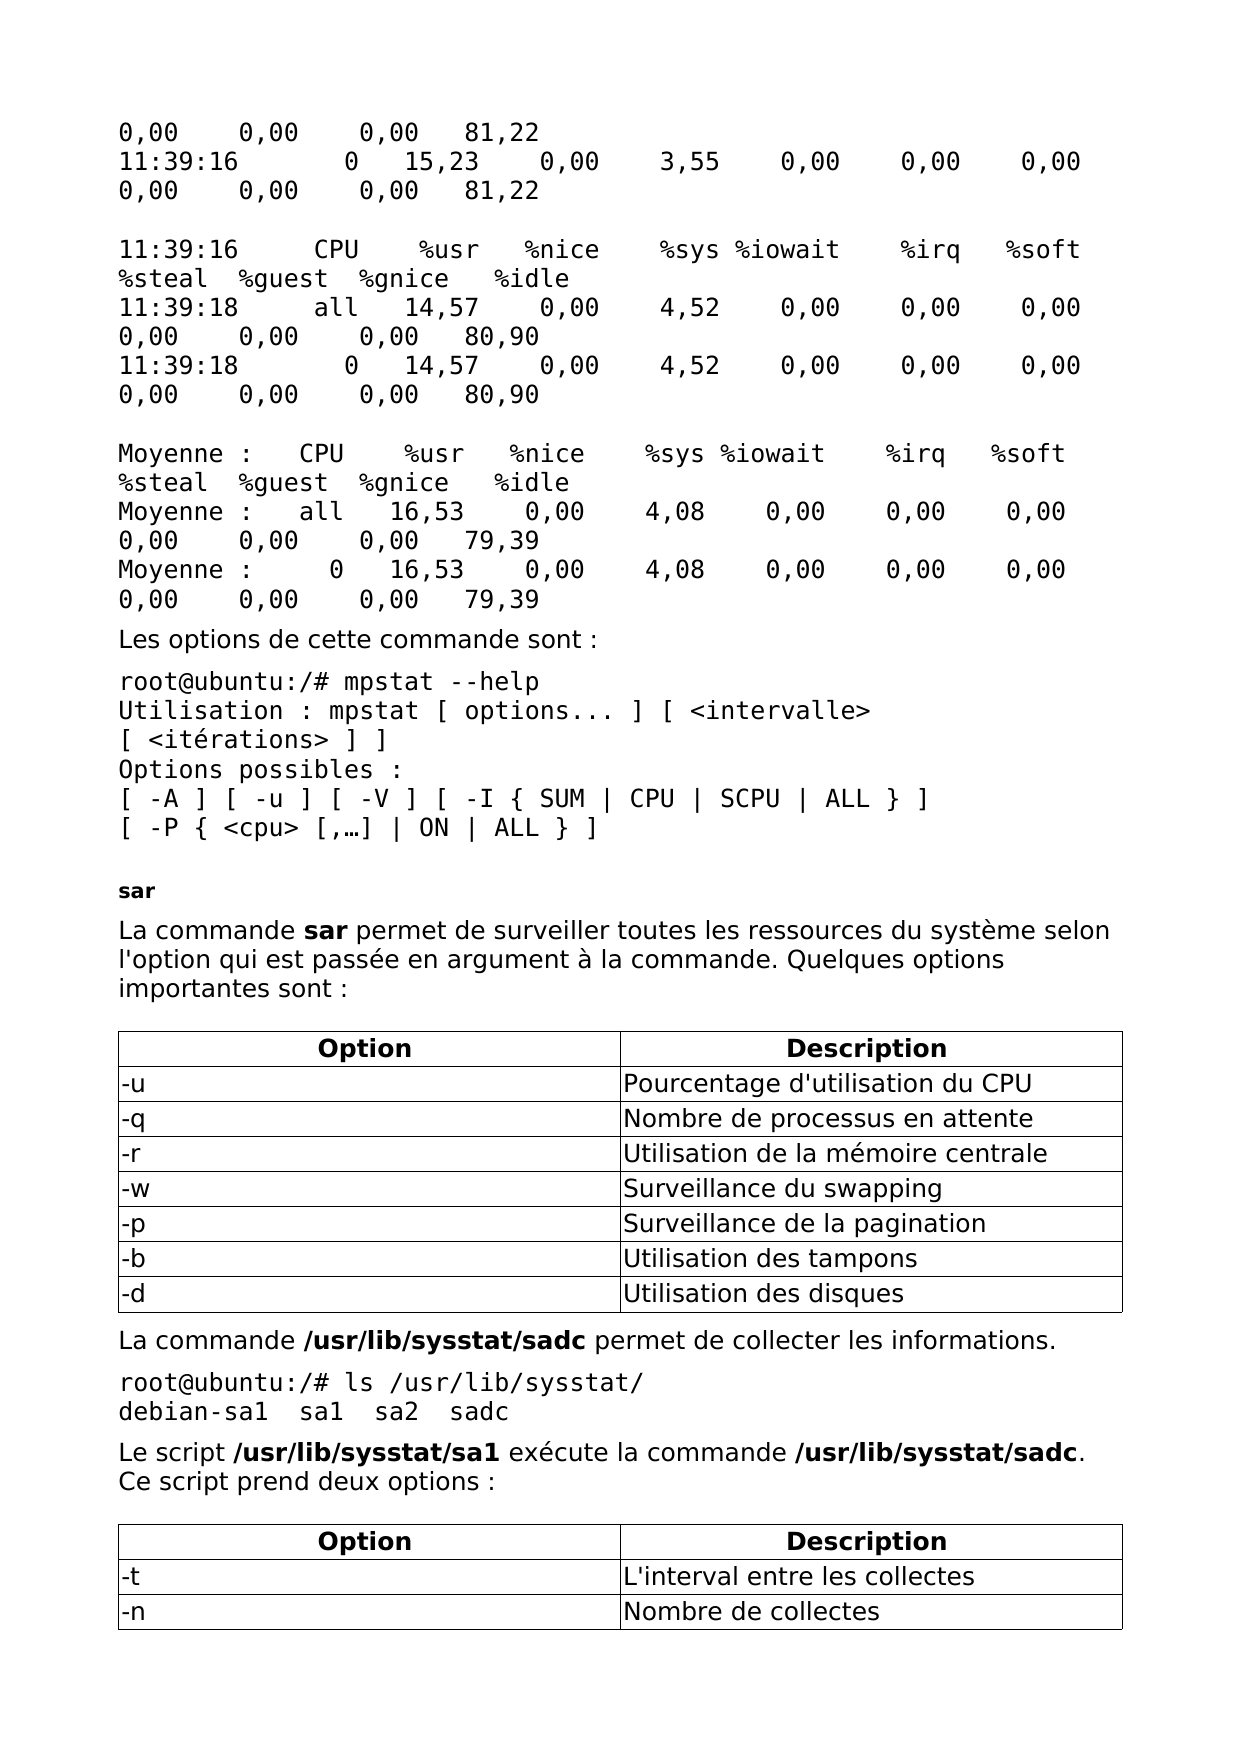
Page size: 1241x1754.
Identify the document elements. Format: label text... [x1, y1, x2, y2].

table_cell -n [119, 1595, 620, 1629]
table_cell Pourcentage d'utilisation du CPU [621, 1067, 1122, 1101]
text La commande /usr/lib/sysstat/sadc permet de collecter les informations. [118, 1326, 1122, 1356]
text Le script /usr/lib/sysstat/sa1 exécute la commande /usr/lib/sysstat/sadc. Ce script prend deux options : [118, 1438, 1122, 1497]
table_cell Nombre de processus en attente [621, 1102, 1122, 1136]
table_cell Nombre de collectes [621, 1595, 1122, 1629]
table_header Option [119, 1525, 620, 1559]
text 0,00 0,00 0,00 81,22 11:39:16 0 15,23 0,00 3,55 0,00 0,00 0,00 0,00 0,00 0,00 81,22 11:39:16 CPU %usr %nice %sys %iowait %irq %soft %steal %guest %gnice %idle 11:39:18 all 14,57 0,00 4,52 0,00 0,00 0,00 0,00 0,00 0,00 80,90 11:39:18 0 14,57 0,00 4,52 0,00 0,00 0,00 0,00 0,00 0,00 80,90 Moyenne : CPU %usr %nice %sys %iowait %irq %soft %steal %guest %gnice %idle Moyenne : all 16,53 0,00 4,08 0,00 0,00 0,00 0,00 0,00 0,00 79,39 Moyenne : 0 16,53 0,00 4,08 0,00 0,00 0,00 0,00 0,00 0,00 79,39 [118, 118, 1122, 614]
table_cell -w [119, 1172, 620, 1206]
table_header Description [621, 1032, 1122, 1066]
table_cell -r [119, 1137, 620, 1171]
text Les options de cette commande sont : [118, 626, 1122, 655]
text root@ubuntu:/# ls /usr/lib/sysstat/ debian-sa1 sa1 sa2 sadc [118, 1368, 1122, 1426]
table_cell -q [119, 1102, 620, 1136]
table_header Description [621, 1525, 1122, 1559]
table_cell Surveillance de la pagination [621, 1207, 1122, 1241]
table_cell -t [119, 1560, 620, 1594]
table_cell -p [119, 1207, 620, 1241]
table_cell Utilisation des disques [621, 1277, 1122, 1312]
subtitle sar [118, 879, 1122, 903]
table_cell Utilisation de la mémoire centrale [621, 1137, 1122, 1171]
table_cell -u [119, 1067, 620, 1101]
table_cell Utilisation des tampons [621, 1242, 1122, 1276]
table_cell -d [119, 1277, 620, 1312]
text La commande sar permet de surveiller toutes les ressources du système selon l'option qui est passée en argument à la commande. Quelques options importantes sont : [118, 916, 1122, 1003]
text root@ubuntu:/# mpstat --help Utilisation : mpstat [ options... ] [ <intervalle> [ <itérations> ] ] Options possibles : [ -A ] [ -u ] [ -V ] [ -I { SUM | CPU | SCPU | ALL } ] [ -P { <cpu> [,…] | ON | ALL } ] [118, 667, 1122, 842]
table_cell -b [119, 1242, 620, 1276]
table_header Option [119, 1032, 620, 1066]
table_cell L'interval entre les collectes [621, 1560, 1122, 1594]
table_cell Surveillance du swapping [621, 1172, 1122, 1206]
